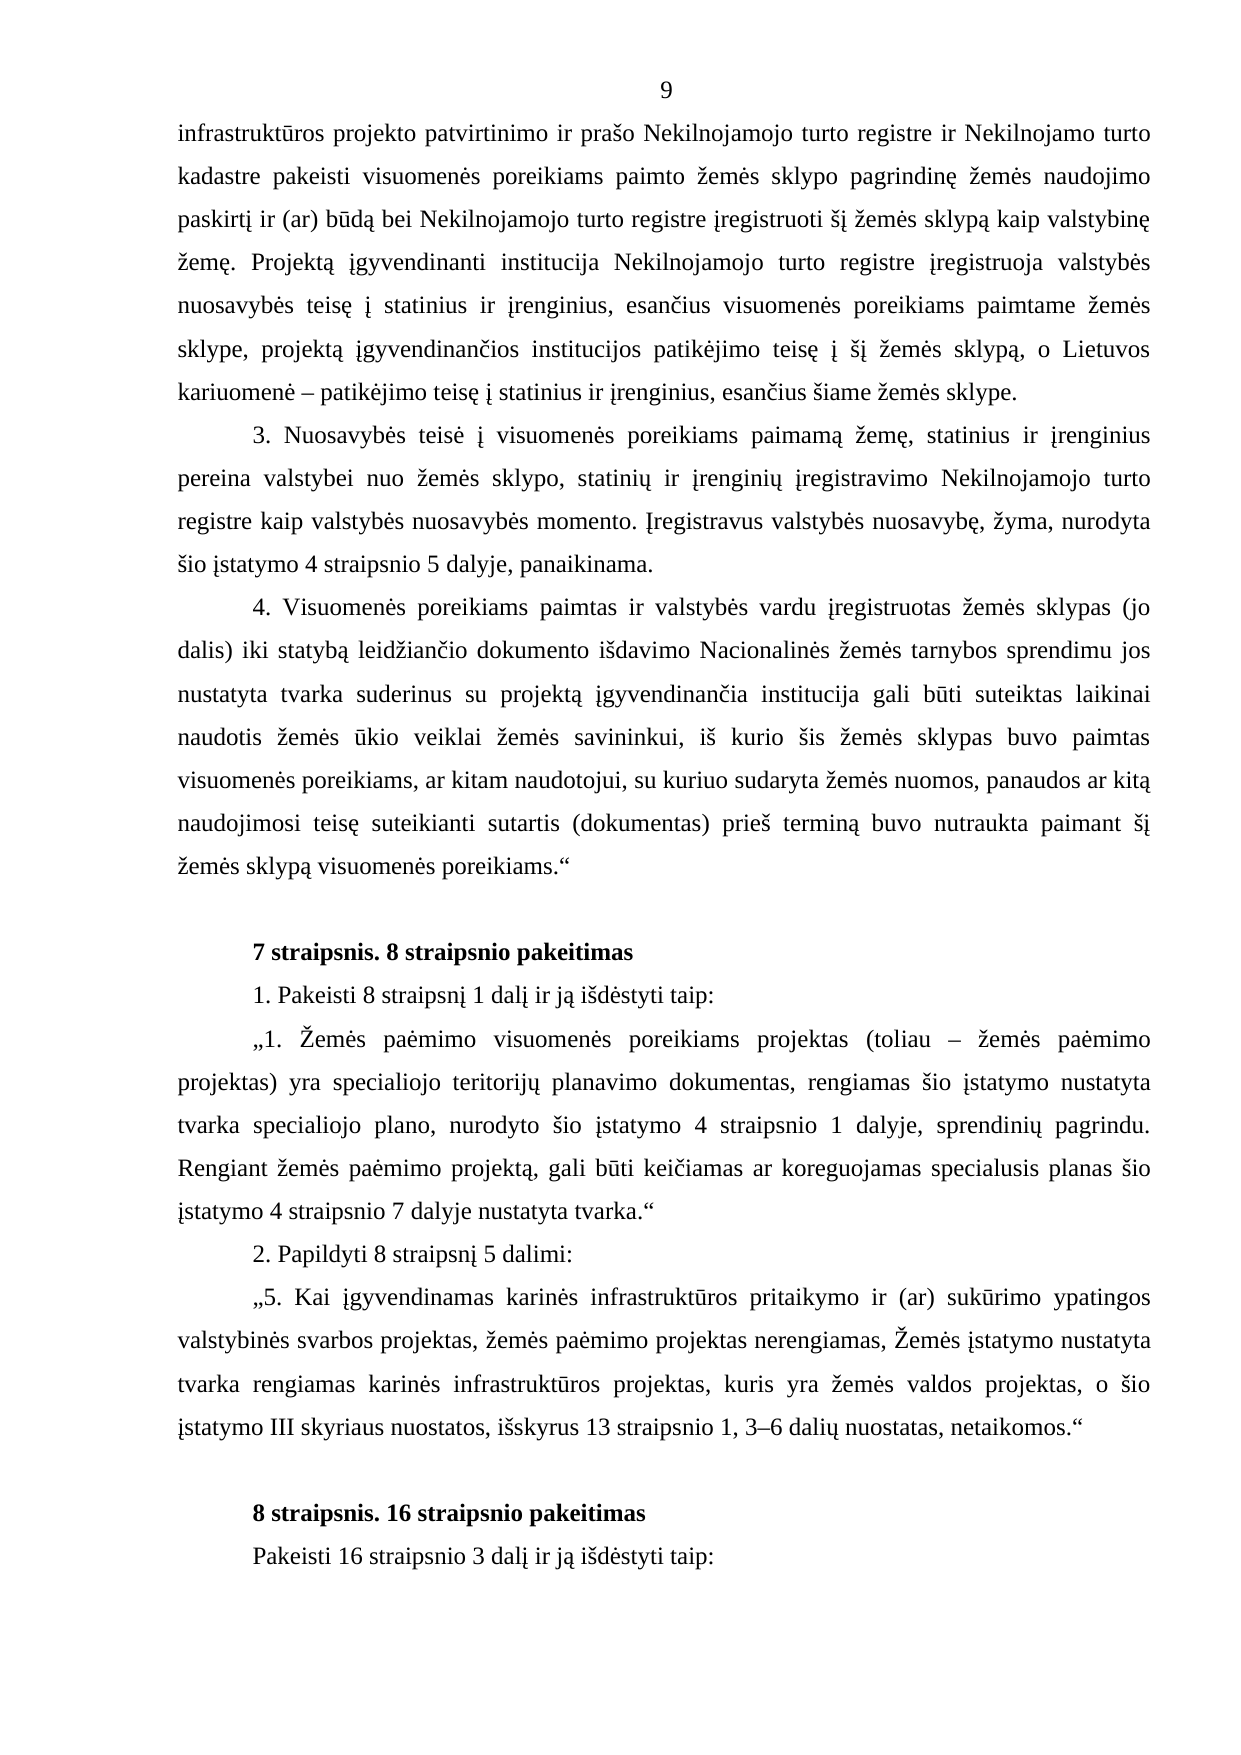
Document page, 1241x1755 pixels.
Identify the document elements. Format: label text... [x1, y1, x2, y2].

text 4. Visuomenės poreikiams paimtas ir valstybės vardu įregistruotas žemės sklypas (jo dalis) iki statybą leidžiančio dokumento išdavimo Nacionalinės žemės tarnybos sprendimu jos nustatyta tvarka suderinus su projektą įgyvendinančia institucija gali būti suteiktas laikinai naudotis žemės ūkio veiklai žemės savininkui, iš kurio šis žemės sklypas buvo paimtas visuomenės poreikiams, ar kitam naudotojui, su kuriuo sudaryta žemės nuomos, panaudos ar kitą naudojimosi teisę suteikianti sutartis (dokumentas) prieš terminą buvo nutraukta paimant šį žemės sklypą visuomenės poreikiams.“ [177, 592, 1152, 880]
text 8 straipsnis. 16 straipsnio pakeitimas [177, 1498, 1152, 1527]
text infrastruktūros projekto patvirtinimo ir prašo Nekilnojamojo turto registre ir Nekilnojamo turto kadastre pakeisti visuomenės poreikiams paimto žemės sklypo pagrindinę žemės naudojimo paskirtį ir (ar) būdą bei Nekilnojamojo turto registre įregistruoti šį žemės sklypą kaip valstybinę žemę. Projektą įgyvendinanti institucija Nekilnojamojo turto registre įregistruoja valstybės nuosavybės teisę į statinius ir įrenginius, esančius visuomenės poreikiams paimtame žemės sklype, projektą įgyvendinančios institucijos patikėjimo teisę į šį žemės sklypą, o Lietuvos kariuomenė – patikėjimo teisę į statinius ir įrenginius, esančius šiame žemės sklype. [177, 118, 1152, 406]
text 3. Nuosavybės teisė į visuomenės poreikiams paimamą žemę, statinius ir įrenginius pereina valstybei nuo žemės sklypo, statinių ir įrenginių įregistravimo Nekilnojamojo turto registre kaip valstybės nuosavybės momento. Įregistravus valstybės nuosavybę, žyma, nurodyta šio įstatymo 4 straipsnio 5 dalyje, panaikinama. [177, 420, 1152, 578]
text 1. Pakeisti 8 straipsnį 1 dalį ir ją išdėstyti taip: [177, 981, 1152, 1009]
text Pakeisti 16 straipsnio 3 dalį ir ją išdėstyti taip: [177, 1541, 1152, 1570]
text 2. Papildyti 8 straipsnį 5 dalimi: [177, 1239, 1152, 1268]
text 7 straipsnis. 8 straipsnio pakeitimas [177, 937, 1152, 966]
text „1. Žemės paėmimo visuomenės poreikiams projektas (toliau – žemės paėmimo projektas) yra specialiojo teritorijų planavimo dokumentas, rengiamas šio įstatymo nustatyta tvarka specialiojo plano, nurodyto šio įstatymo 4 straipsnio 1 dalyje, sprendinių pagrindu. Rengiant žemės paėmimo projektą, gali būti keičiamas ar koreguojamas specialusis planas šio įstatymo 4 straipsnio 7 dalyje nustatyta tvarka.“ [177, 1024, 1152, 1225]
text „5. Kai įgyvendinamas karinės infrastruktūros pritaikymo ir (ar) sukūrimo ypatingos valstybinės svarbos projektas, žemės paėmimo projektas nerengiamas, Žemės įstatymo nustatyta tvarka rengiamas karinės infrastruktūros projektas, kuris yra žemės valdos projektas, o šio įstatymo III skyriaus nuostatos, išskyrus 13 straipsnio 1, 3–6 dalių nuostatas, netaikomos.“ [177, 1282, 1152, 1441]
